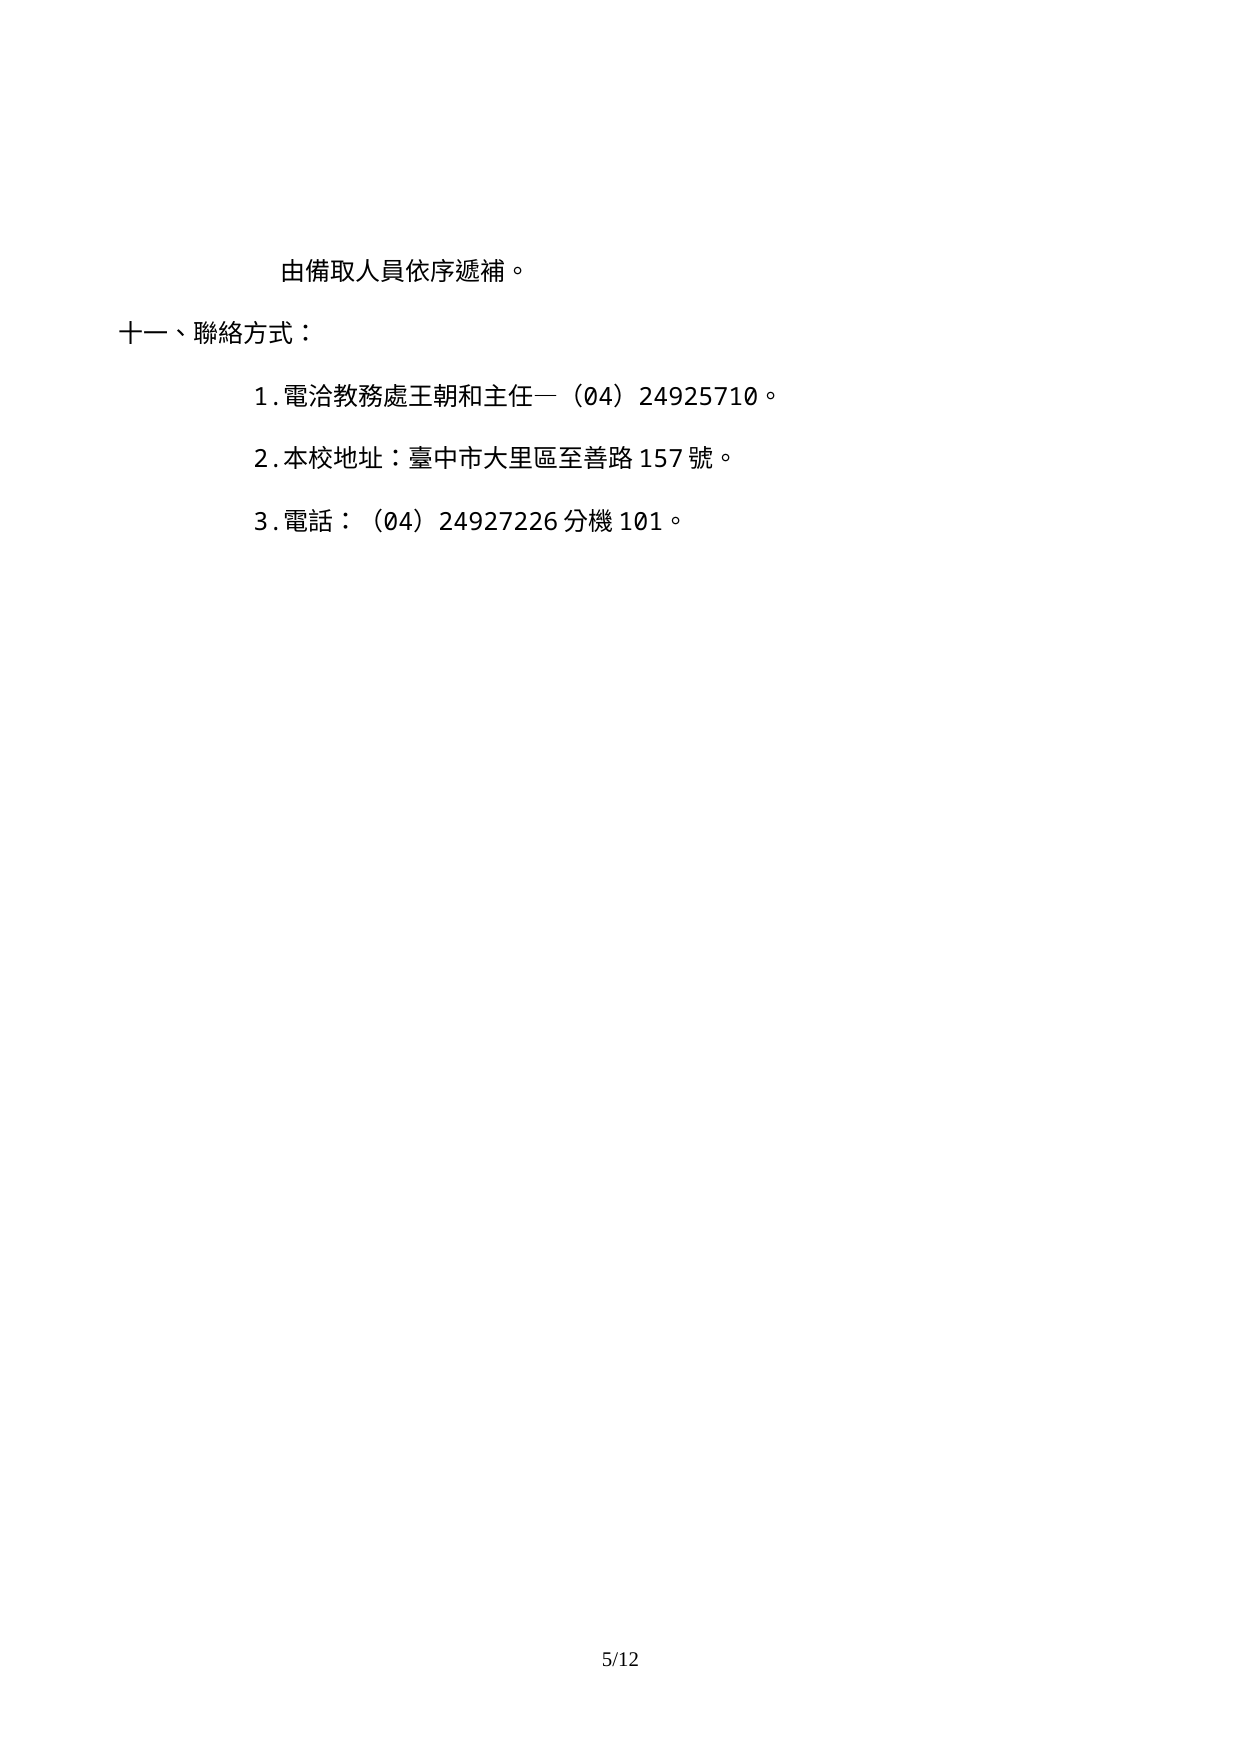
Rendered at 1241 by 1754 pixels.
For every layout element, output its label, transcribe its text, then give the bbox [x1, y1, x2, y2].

text 由備取人員依序遞補。 [118, 228, 1122, 290]
text 十一、聯絡方式： 1.電洽教務處王朝和主任—（04）24925710。 [118, 290, 1122, 415]
text 3.電話：（04）24927226分機101。 [118, 478, 1122, 540]
text 2.本校地址：臺中市大里區至善路157號。 [118, 415, 1122, 478]
